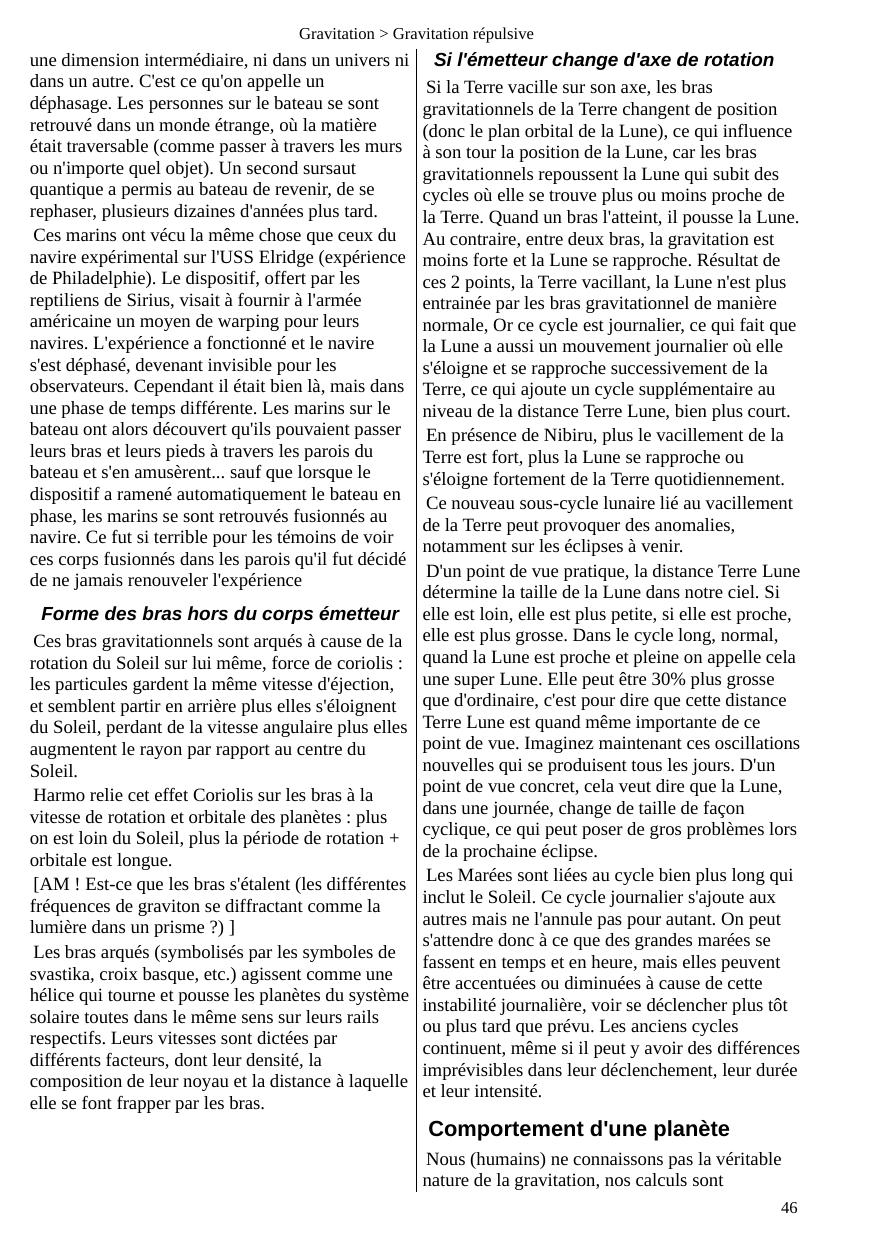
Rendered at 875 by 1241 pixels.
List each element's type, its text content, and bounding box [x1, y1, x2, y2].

text une dimension intermédiaire, ni dans un univers ni dans un autre. C'est ce qu'on appelle un déphasage. Les personnes sur le bateau se sont retrouvé dans un monde étrange, où la matière était traversable (comme passer à travers les murs ou n'importe quel objet). Un second sursaut quantique a permis au bateau de revenir, de se rephaser, plusieurs dizaines d'années plus tard. [29, 49, 411, 221]
text En présence de Nibiru, plus le vacillement de la Terre est fort, plus la Lune se rapproche ou s'éloigne fortement de la Terre quotidiennement. [422, 424, 803, 489]
text Les Marées sont liées au cycle bien plus long qui inclut le Soleil. Ce cycle journalier s'ajoute aux autres mais ne l'annule pas pour autant. On peut s'attendre donc à ce que des grandes marées se fassent en temps et en heure, mais elles peuvent être accentuées ou diminuées à cause de cette instabilité journalière, voir se déclencher plus tôt ou plus tard que prévu. Les anciens cycles continuent, même si il peut y avoir des différences imprévisibles dans leur déclenchement, leur durée et leur intensité. [422, 864, 803, 1102]
text Ces marins ont vécu la même chose que ceux du navire expérimental sur l'USS Elridge (expérience de Philadelphie). Le dispositif, offert par les reptiliens de Sirius, visait à fournir à l'armée américaine un moyen de warping pour leurs navires. L'expérience a fonctionné et le navire s'est déphasé, devenant invisible pour les observateurs. Cependant il était bien là, mais dans une phase de temps différente. Les marins sur le bateau ont alors découvert qu'ils pouvaient passer leurs bras et leurs pieds à travers les parois du bateau et s'en amusèrent... sauf que lorsque le dispositif a ramené automatiquement le bateau en phase, les marins se sont retrouvés fusionnés au navire. Ce fut si terrible pour les témoins de voir ces corps fusionnés dans les parois qu'il fut décidé de ne jamais renouveler l'expérience [29, 224, 411, 591]
subtitle Si l'émetteur change d'axe de rotation [434, 49, 803, 71]
text Les bras arqués (symbolisés par les symboles de svastika, croix basque, etc.) agissent comme une hélice qui tourne et pousse les planètes du système solaire toutes dans le même sens sur leurs rails respectifs. Leurs vitesses sont dictées par différents facteurs, dont leur densité, la composition de leur noyau et la distance à laquelle elle se font frapper par les bras. [29, 941, 411, 1113]
text [AM ! Est-ce que les bras s'étalent (les différentes fréquences de graviton se diffractant comme la lumière dans un prisme ?) ] [29, 873, 411, 938]
subtitle Forme des bras hors du corps émetteur [41, 602, 411, 624]
text Ce nouveau sous-cycle lunaire lié au vacillement de la Terre peut provoquer des anomalies, notamment sur les éclipses à venir. [422, 492, 803, 557]
subtitle Comportement d'une planète [428, 1116, 803, 1141]
text Si la Terre vacille sur son axe, les bras gravitationnels de la Terre changent de position (donc le plan orbital de la Lune), ce qui influence à son tour la position de la Lune, car les bras gravitationnels repoussent la Lune qui subit des cycles où elle se trouve plus ou moins proche de la Terre. Quand un bras l'atteint, il pousse la Lune. Au contraire, entre deux bras, la gravitation est moins forte et la Lune se rapproche. Résultat de ces 2 points, la Terre vacillant, la Lune n'est plus entrainée par les bras gravitationnel de manière normale, Or ce cycle est journalier, ce qui fait que la Lune a aussi un mouvement journalier où elle s'éloigne et se rapproche successivement de la Terre, ce qui ajoute un cycle supplémentaire au niveau de la distance Terre Lune, bien plus court. [422, 76, 803, 421]
text Ces bras gravitationnels sont arqués à cause de la rotation du Soleil sur lui même, force de coriolis : les particules gardent la même vitesse d'éjection, et semblent partir en arrière plus elles s'éloignent du Soleil, perdant de la vitesse angulaire plus elles augmentent le rayon par rapport au centre du Soleil. [29, 630, 411, 781]
text Harmo relie cet effet Coriolis sur les bras à la vitesse de rotation et orbitale des planètes : plus on est loin du Soleil, plus la période de rotation + orbitale est longue. [29, 784, 411, 870]
text D'un point de vue pratique, la distance Terre Lune détermine la taille de la Lune dans notre ciel. Si elle est loin, elle est plus petite, si elle est proche, elle est plus grosse. Dans le cycle long, normal, quand la Lune est proche et pleine on appelle cela une super Lune. Elle peut être 30% plus grosse que d'ordinaire, c'est pour dire que cette distance Terre Lune est quand même importante de ce point de vue. Imaginez maintenant ces oscillations nouvelles qui se produisent tous les jours. D'un point de vue concret, cela veut dire que la Lune, dans une journée, change de taille de façon cyclique, ce qui peut poser de gros problèmes lors de la prochaine éclipse. [422, 559, 803, 861]
text Nous (humains) ne connaissons pas la véritable nature de la gravitation, nos calculs sont [422, 1147, 803, 1191]
